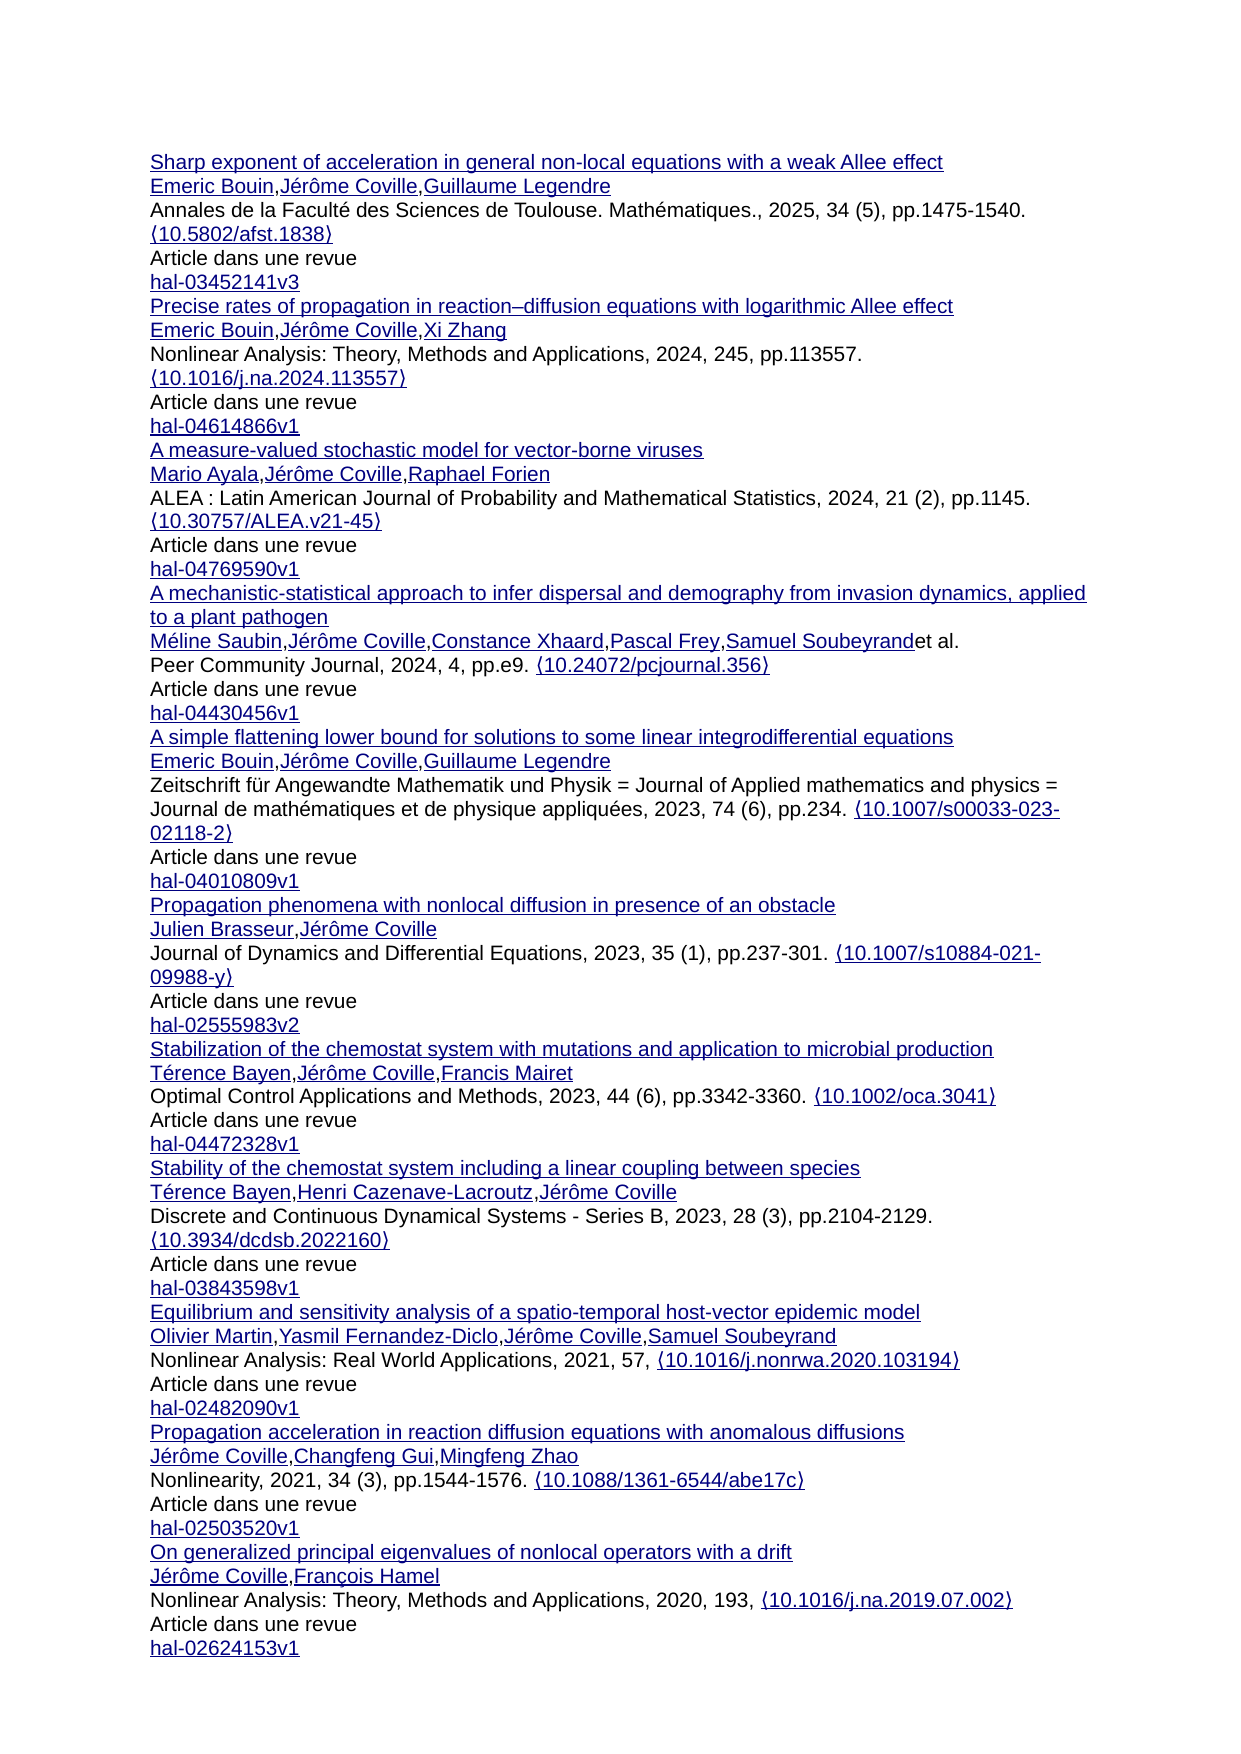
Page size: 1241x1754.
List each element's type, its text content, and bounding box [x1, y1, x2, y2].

table_cell A mechanistic-statistical approach to infer dispersal and demography from invasion dynamics, applied to a plant pathogen Méline Saubin,Jérôme Coville,Constance Xhaard,Pascal Frey,Samuel Soubeyrandet al. Peer Community Journal, 2024, 4, pp.e9. ⟨10.24072/pcjournal.356⟩ Article dans une revue hal-04430456v1 [150, 581, 1090, 725]
table_cell On generalized principal eigenvalues of nonlocal operators with a drift Jérôme Coville,François Hamel Nonlinear Analysis: Theory, Methods and Applications, 2020, 193, ⟨10.1016/j.na.2019.07.002⟩ Article dans une revue hal-02624153v1 [150, 1540, 1090, 1659]
table_cell A measure-valued stochastic model for vector-borne viruses Mario Ayala,Jérôme Coville,Raphael Forien ALEA : Latin American Journal of Probability and Mathematical Statistics, 2024, 21 (2), pp.1145. ⟨10.30757/ALEA.v21-45⟩ Article dans une revue hal-04769590v1 [150, 438, 1090, 581]
table_cell Propagation acceleration in reaction diffusion equations with anomalous diffusions Jérôme Coville,Changfeng Gui,Mingfeng Zhao Nonlinearity, 2021, 34 (3), pp.1544-1576. ⟨10.1088/1361-6544/abe17c⟩ Article dans une revue hal-02503520v1 [150, 1420, 1090, 1539]
table_cell Stabilization of the chemostat system with mutations and application to microbial production Térence Bayen,Jérôme Coville,Francis Mairet Optimal Control Applications and Methods, 2023, 44 (6), pp.3342-3360. ⟨10.1002/oca.3041⟩ Article dans une revue hal-04472328v1 [150, 1036, 1090, 1156]
table_cell A simple flattening lower bound for solutions to some linear integrodifferential equations Emeric Bouin,Jérôme Coville,Guillaume Legendre Zeitschrift für Angewandte Mathematik und Physik = Journal of Applied mathematics and physics = Journal de mathématiques et de physique appliquées, 2023, 74 (6), pp.234. ⟨10.1007/s00033-023-02118-2⟩ Article dans une revue hal-04010809v1 [150, 725, 1090, 893]
table_cell Propagation phenomena with nonlocal diffusion in presence of an obstacle Julien Brasseur,Jérôme Coville Journal of Dynamics and Differential Equations, 2023, 35 (1), pp.237-301. ⟨10.1007/s10884-021-09988-y⟩ Article dans une revue hal-02555983v2 [150, 893, 1090, 1036]
table_cell Stability of the chemostat system including a linear coupling between species Térence Bayen,Henri Cazenave-Lacroutz,Jérôme Coville Discrete and Continuous Dynamical Systems - Series B, 2023, 28 (3), pp.2104-2129. ⟨10.3934/dcdsb.2022160⟩ Article dans une revue hal-03843598v1 [150, 1156, 1090, 1300]
table_cell Precise rates of propagation in reaction–diffusion equations with logarithmic Allee effect Emeric Bouin,Jérôme Coville,Xi Zhang Nonlinear Analysis: Theory, Methods and Applications, 2024, 245, pp.113557. ⟨10.1016/j.na.2024.113557⟩ Article dans une revue hal-04614866v1 [150, 294, 1090, 437]
table_cell Equilibrium and sensitivity analysis of a spatio-temporal host-vector epidemic model Olivier Martin,Yasmil Fernandez-Diclo,Jérôme Coville,Samuel Soubeyrand Nonlinear Analysis: Real World Applications, 2021, 57, ⟨10.1016/j.nonrwa.2020.103194⟩ Article dans une revue hal-02482090v1 [150, 1300, 1090, 1420]
table_cell Sharp exponent of acceleration in general non-local equations with a weak Allee effect Emeric Bouin,Jérôme Coville,Guillaume Legendre Annales de la Faculté des Sciences de Toulouse. Mathématiques., 2025, 34 (5), pp.1475-1540. ⟨10.5802/afst.1838⟩ Article dans une revue hal-03452141v3 [150, 150, 1090, 294]
